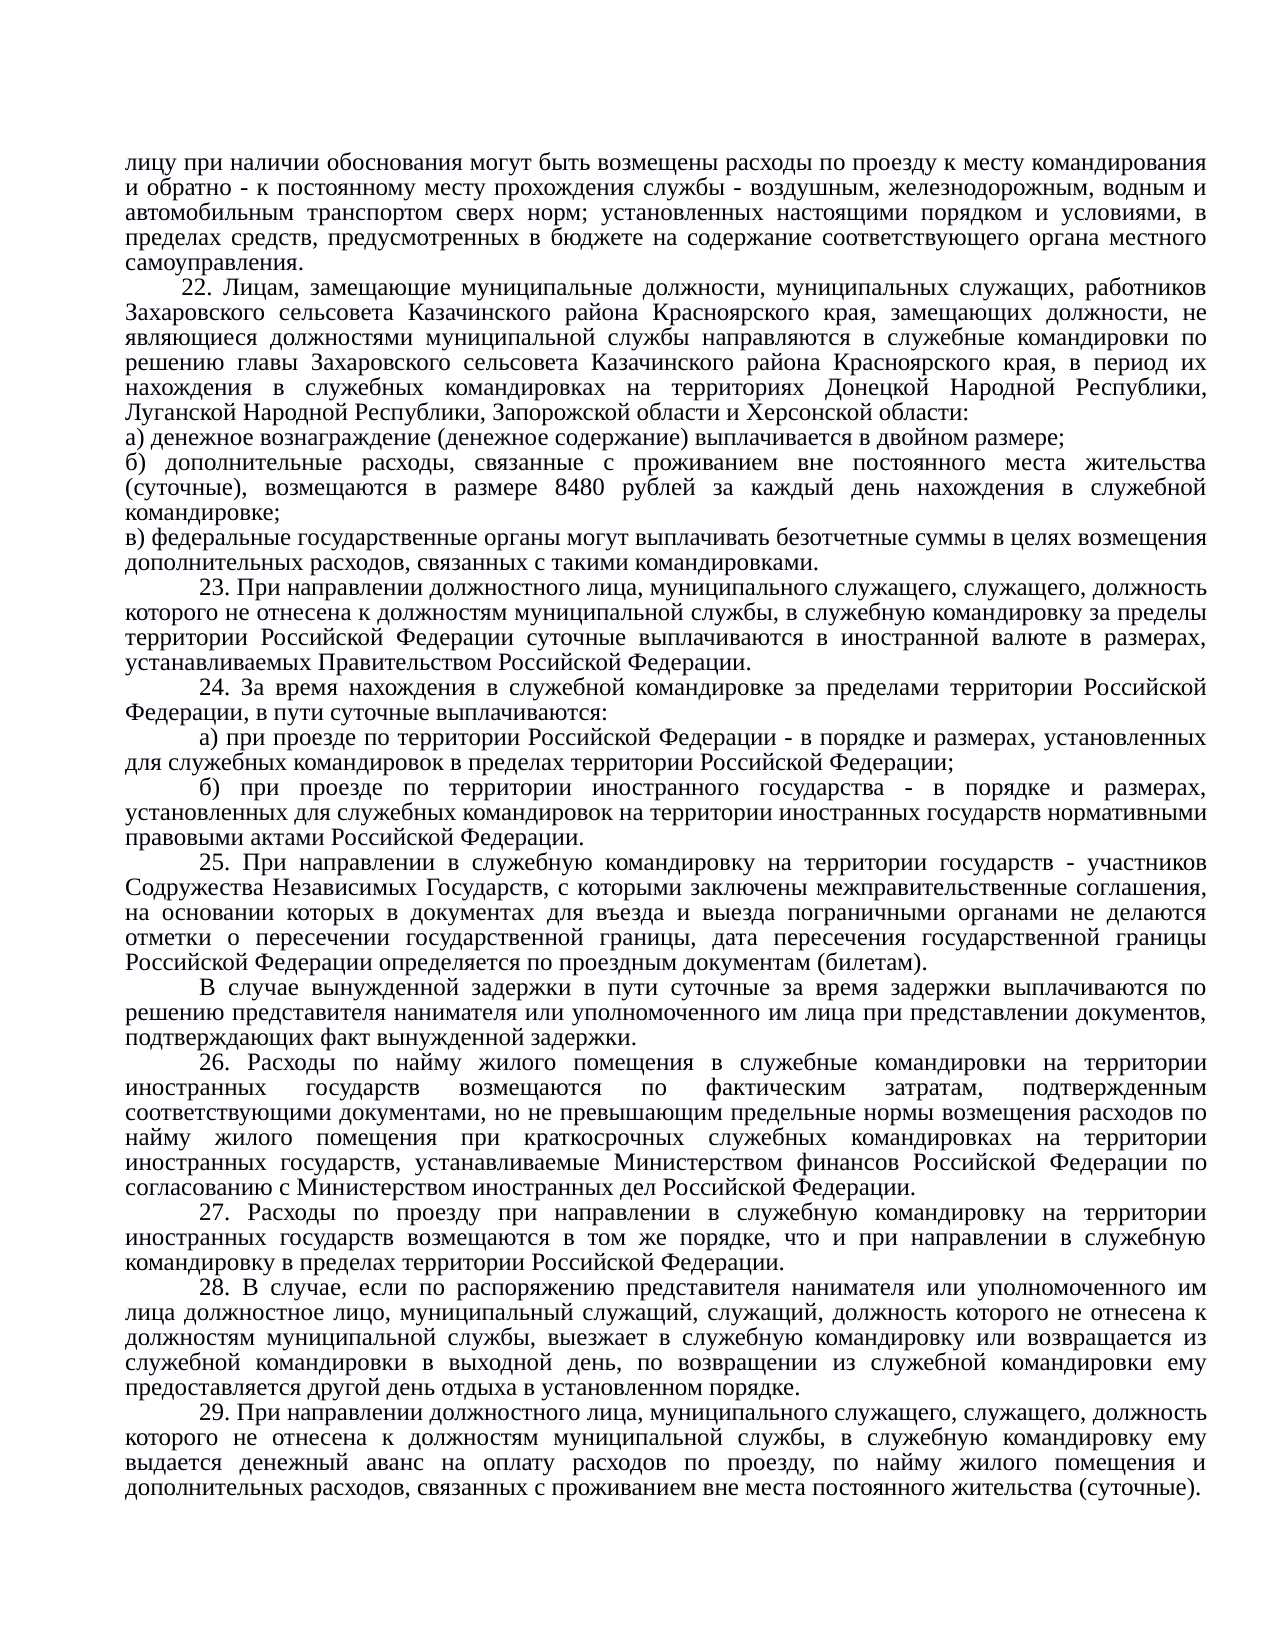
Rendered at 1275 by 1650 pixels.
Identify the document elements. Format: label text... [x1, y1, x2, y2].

text б) при проезде по территории иностранного государства - в порядке и размерах, установленных для служебных командировок на территории иностранных государств нормативными правовыми актами Российской Федерации. [125, 775, 1208, 850]
text 23. При направлении должностного лица, муниципального служащего, служащего, должность которого не отнесена к должностям муниципальной службы, в служебную командировку за пределы территории Российской Федерации суточные выплачиваются в иностранной валюте в размерах, устанавливаемых Правительством Российской Федерации. [125, 575, 1208, 675]
text в) федеральные государственные органы могут выплачивать безотчетные суммы в целях возмещения дополнительных расходов, связанных с такими командировками. [125, 525, 1208, 575]
text 28. В случае, если по распоряжению представителя нанимателя или уполномоченного им лица должностное лицо, муниципальный служащий, служащий, должность которого не отнесена к должностям муниципальной службы, выезжает в служебную командировку или возвращается из служебной командировки в выходной день, по возвращении из служебной командировки ему предоставляется другой день отдыха в установленном порядке. [125, 1275, 1208, 1400]
text В случае вынужденной задержки в пути суточные за время задержки выплачиваются по решению представителя нанимателя или уполномоченного им лица при представлении документов, подтверждающих факт вынужденной задержки. [125, 975, 1208, 1050]
text 22. Лицам, замещающие муниципальные должности, муниципальных служащих, работников Захаровского сельсовета Казачинского района Красноярского края, замещающих должности, не являющиеся должностями муниципальной службы направляются в служебные командировки по решению главы Захаровского сельсовета Казачинского района Красноярского края, в период их нахождения в служебных командировках на территориях Донецкой Народной Республики, Луганской Народной Республики, Запорожской области и Херсонской области: [125, 275, 1208, 425]
text а) денежное вознаграждение (денежное содержание) выплачивается в двойном размере; [125, 425, 1208, 450]
text 25. При направлении в служебную командировку на территории государств - участников Содружества Независимых Государств, с которыми заключены межправительственные соглашения, на основании которых в документах для въезда и выезда пограничными органами не делаются отметки о пересечении государственной границы, дата пересечения государственной границы Российской Федерации определяется по проездным документам (билетам). [125, 850, 1208, 975]
text б) дополнительные расходы, связанные с проживанием вне постоянного места жительства (суточные), возмещаются в размере 8480 рублей за каждый день нахождения в служебной командировке; [125, 450, 1208, 525]
text 26. Расходы по найму жилого помещения в служебные командировки на территории иностранных государств возмещаются по фактическим затратам, подтвержденным соответствующими документами, но не превышающим предельные нормы возмещения расходов по найму жилого помещения при краткосрочных служебных командировках на территории иностранных государств, устанавливаемые Министерством финансов Российской Федерации по согласованию с Министерством иностранных дел Российской Федерации. [125, 1050, 1208, 1200]
text а) при проезде по территории Российской Федерации - в порядке и размерах, установленных для служебных командировок в пределах территории Российской Федерации; [125, 725, 1208, 775]
text 29. При направлении должностного лица, муниципального служащего, служащего, должность которого не отнесена к должностям муниципальной службы, в служебную командировку ему выдается денежный аванс на оплату расходов по проезду, по найму жилого помещения и дополнительных расходов, связанных с проживанием вне места постоянного жительства (суточные). [125, 1400, 1208, 1500]
text лицу при наличии обоснования могут быть возмещены расходы по проезду к месту командирования и обратно - к постоянному месту прохождения службы - воздушным, железнодорожным, водным и автомобильным транспортом сверх норм; установленных настоящими порядком и условиями, в пределах средств, предусмотренных в бюджете на содержание соответствующего органа местного самоуправления. [125, 150, 1208, 275]
text 24. За время нахождения в служебной командировке за пределами территории Российской Федерации, в пути суточные выплачиваются: [125, 675, 1208, 725]
text 27. Расходы по проезду при направлении в служебную командировку на территории иностранных государств возмещаются в том же порядке, что и при направлении в служебную командировку в пределах территории Российской Федерации. [125, 1200, 1208, 1275]
